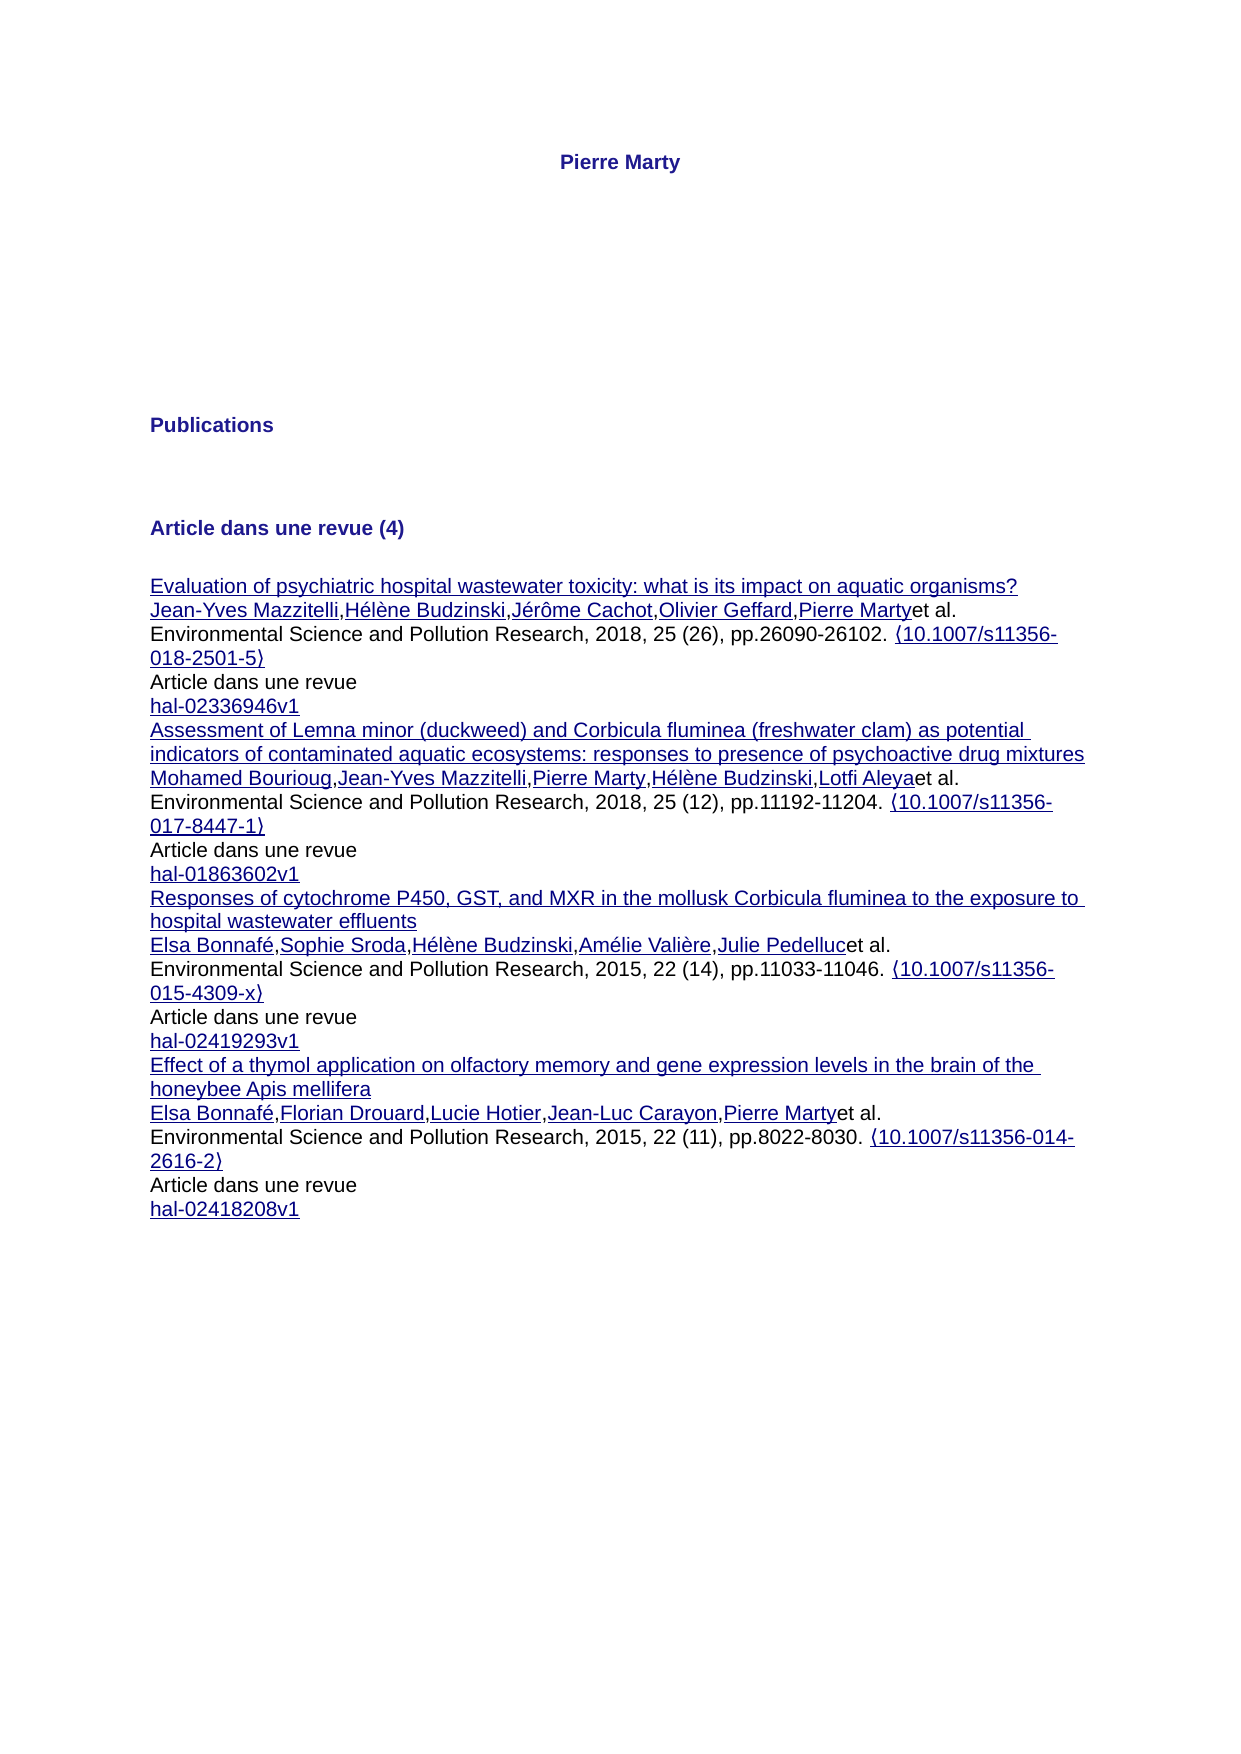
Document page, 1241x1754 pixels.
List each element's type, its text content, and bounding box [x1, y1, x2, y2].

subtitle Pierre Marty [150, 150, 1090, 174]
table_cell Effect of a thymol application on olfactory memory and gene expression levels in the brain of the honeybee Apis mellifera Elsa Bonnafé,Florian Drouard,Lucie Hotier,Jean-Luc Carayon,Pierre Martyet al. Environmental Science and Pollution Research, 2015, 22 (11), pp.8022-8030. ⟨10.1007/s11356-014-2616-2⟩ Article dans une revue hal-02418208v1 [150, 1053, 1090, 1221]
table_cell Assessment of Lemna minor (duckweed) and Corbicula fluminea (freshwater clam) as potential indicators of contaminated aquatic ecosystems: responses to presence of psychoactive drug mixtures Mohamed Bourioug,Jean-Yves Mazzitelli,Pierre Marty,Hélène Budzinski,Lotfi Aleyaet al. Environmental Science and Pollution Research, 2018, 25 (12), pp.11192-11204. ⟨10.1007/s11356-017-8447-1⟩ Article dans une revue hal-01863602v1 [150, 718, 1090, 885]
subtitle Article dans une revue (4) [150, 516, 1090, 539]
table_header Evaluation of psychiatric hospital wastewater toxicity: what is its impact on aquatic organisms? Jean-Yves Mazzitelli,Hélène Budzinski,Jérôme Cachot,Olivier Geffard,Pierre Martyet al. Environmental Science and Pollution Research, 2018, 25 (26), pp.26090-26102. ⟨10.1007/s11356-018-2501-5⟩ Article dans une revue hal-02336946v1 [150, 574, 1090, 718]
subtitle Publications [150, 412, 1090, 436]
table_cell Responses of cytochrome P450, GST, and MXR in the mollusk Corbicula fluminea to the exposure to hospital wastewater effluents Elsa Bonnafé,Sophie Sroda,Hélène Budzinski,Amélie Valière,Julie Pedellucet al. Environmental Science and Pollution Research, 2015, 22 (14), pp.11033-11046. ⟨10.1007/s11356-015-4309-x⟩ Article dans une revue hal-02419293v1 [150, 885, 1090, 1053]
